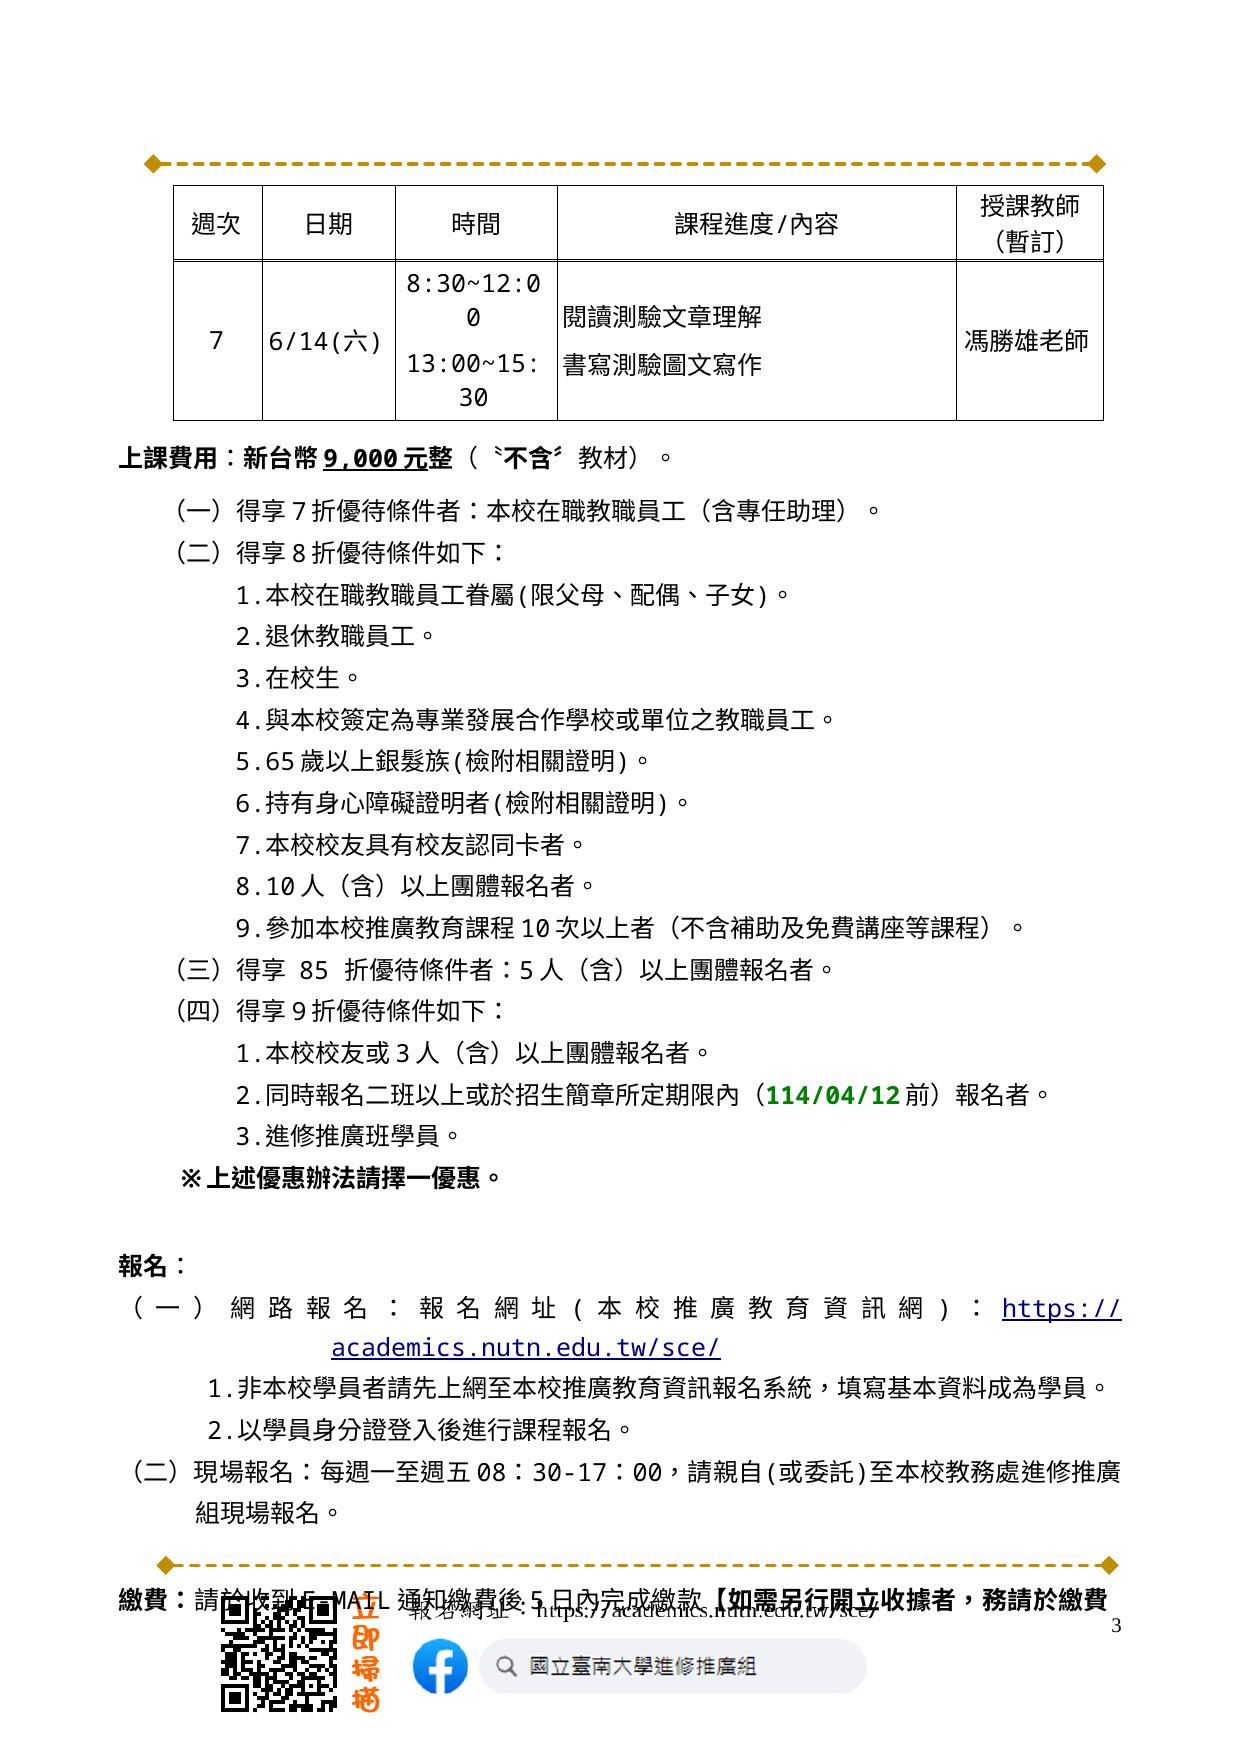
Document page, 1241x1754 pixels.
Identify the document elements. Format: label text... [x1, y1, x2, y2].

text （四）得享9折優待條件如下： [161, 992, 1122, 1028]
text 1.本校在職教職員工眷屬(限父母、配偶、子女)。 [235, 575, 1122, 611]
text 繳費：請於收到E-MAIL通知繳費後5日內完成繳款【如需另行開立收據者，務請於繳費 [118, 1553, 1122, 1617]
text 7.本校校友具有校友認同卡者。 [235, 825, 1122, 861]
text 3.在校生。 [235, 658, 1122, 695]
table_cell 8:30~12:00 13:00~15:30 [396, 262, 557, 419]
text 4.與本校簽定為專業發展合作學校或單位之教職員工。 [235, 700, 1122, 736]
text 1.本校校友或3人（含）以上團體報名者。 [235, 1033, 1122, 1070]
text ※上述優惠辦法請擇一優惠。 [176, 1158, 1122, 1195]
picture [891, 1600, 896, 1609]
text 2.同時報名二班以上或於招生簡章所定期限內（114/04/12前）報名者。 [235, 1075, 1122, 1111]
text 2.退休教職員工。 [235, 617, 1122, 653]
picture [205, 1580, 385, 1723]
table_header 授課教師 （暫訂） [957, 186, 1103, 258]
text 8.10人（含）以上團體報名者。 [235, 867, 1122, 903]
text 報名： [88, 1247, 1122, 1283]
picture [392, 1583, 899, 1702]
table_cell 馮勝雄老師 [957, 262, 1103, 419]
table_header 週次 [174, 186, 262, 258]
text （一）得享7折優待條件者：本校在職教職員工（含專任助理）。 [161, 492, 1122, 528]
table_cell 閱讀測驗文章理解 書寫測驗圖文寫作 [558, 262, 956, 419]
table_header 課程進度/內容 [558, 186, 956, 258]
text （二）得享8折優待條件如下： [161, 533, 1122, 570]
text 2.以學員身分證登入後進行課程報名。 [207, 1410, 1122, 1447]
text 6.持有身心障礙證明者(檢附相關證明)。 [235, 783, 1122, 820]
text （一）網路報名：報名網址(本校推廣教育資訊網)：https://academics.nutn.edu.tw/sce/ [118, 1288, 1122, 1364]
table_header 時間 [396, 186, 557, 258]
text 5.65歲以上銀髮族(檢附相關證明)。 [235, 742, 1122, 778]
table_cell 6/14(六) [263, 262, 395, 419]
table_header 日期 [263, 186, 395, 258]
text （三）得享 85 折優待條件者：5人（含）以上團體報名者。 [161, 950, 1122, 986]
table_cell 7 [174, 262, 262, 419]
text 9.參加本校推廣教育課程10次以上者（不含補助及免費講座等課程）。 [235, 908, 1122, 945]
text 上課費用：新台幣9,000元整（〝不含〞教材）。 [118, 438, 1122, 474]
text 3.進修推廣班學員。 [235, 1117, 1122, 1153]
text 1.非本校學員者請先上網至本校推廣教育資訊報名系統，填寫基本資料成為學員。 [207, 1369, 1122, 1405]
text （二）現場報名：每週一至週五08：30-17：00，請親自(或委託)至本校教務處進修推廣組現場報名。 [118, 1452, 1122, 1530]
